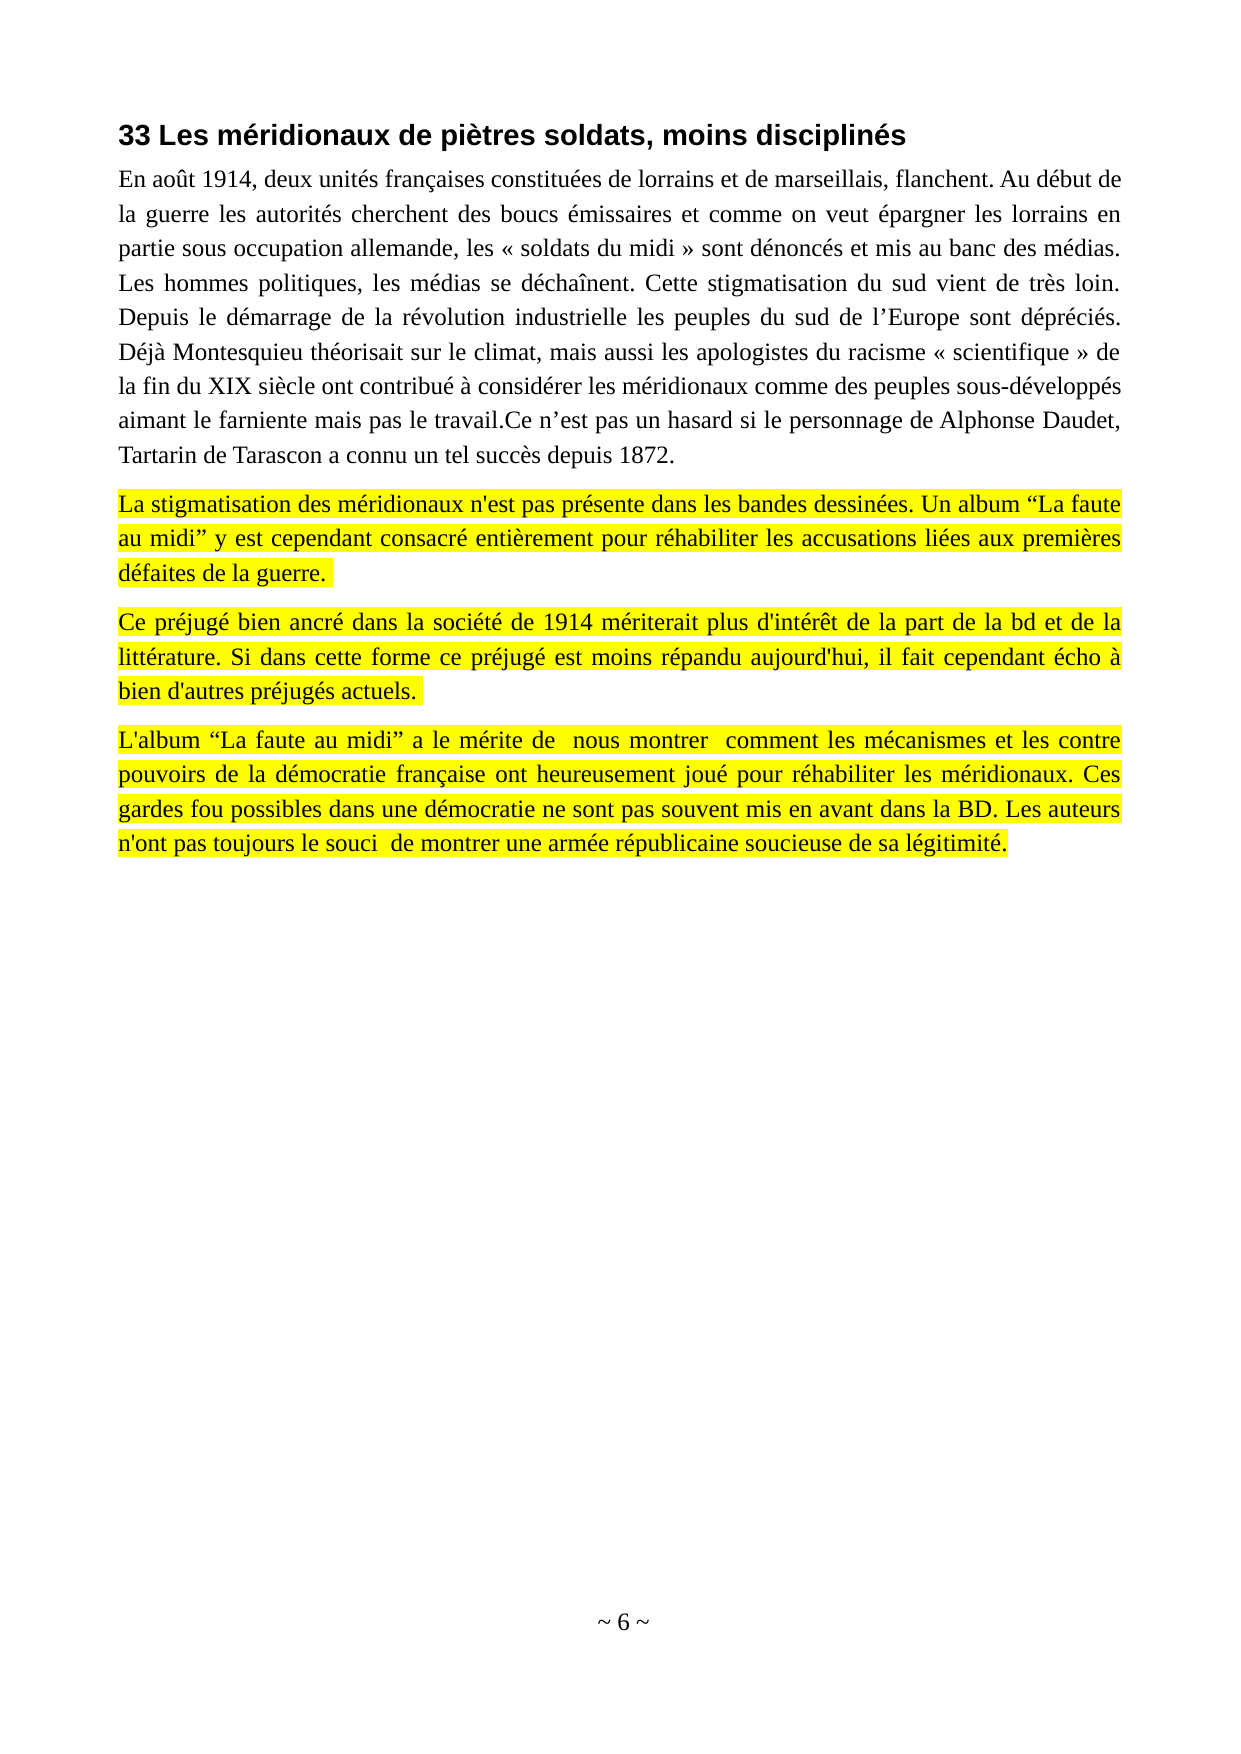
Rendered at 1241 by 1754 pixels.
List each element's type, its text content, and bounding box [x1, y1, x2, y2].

text En août 1914, deux unités françaises constituées de lorrains et de marseillais, flanchent. Au début de la guerre les autorités cherchent des boucs émissaires et comme on veut épargner les lorrains en partie sous occupation allemande, les « soldats du midi » sont dénoncés et mis au banc des médias. Les hommes politiques, les médias se déchaînent. Cette stigmatisation du sud vient de très loin. Depuis le démarrage de la révolution industrielle les peuples du sud de l’Europe sont dépréciés. Déjà Montesquieu théorisait sur le climat, mais aussi les apologistes du racisme « scientifique » de la fin du XIX siècle ont contribué à considérer les méridionaux comme des peuples sous-développés aimant le farniente mais pas le travail.Ce n’est pas un hasard si le personnage de Alphonse Daudet, Tartarin de Tarascon a connu un tel succès depuis 1872. [118, 164, 1122, 469]
text Ce préjugé bien ancré dans la société de 1914 mériterait plus d'intérêt de la part de la bd et de la littérature. Si dans cette forme ce préjugé est moins répandu aujourd'hui, il fait cependant écho à bien d'autres préjugés actuels. [118, 607, 1122, 705]
text L'album “La faute au midi” a le mérite de nous montrer comment les mécanismes et les contre pouvoirs de la démocratie française ont heureusement joué pour réhabiliter les méridionaux. Ces gardes fou possibles dans une démocratie ne sont pas souvent mis en avant dans la BD. Les auteurs n'ont pas toujours le souci de montrer une armée républicaine soucieuse de sa légitimité. [118, 725, 1122, 857]
subtitle 33 Les méridionaux de piètres soldats, moins disciplinés [118, 118, 1122, 152]
text La stigmatisation des méridionaux n'est pas présente dans les bandes dessinées. Un album “La faute au midi” y est cependant consacré entièrement pour réhabiliter les accusations liées aux premières défaites de la guerre. [118, 489, 1122, 587]
